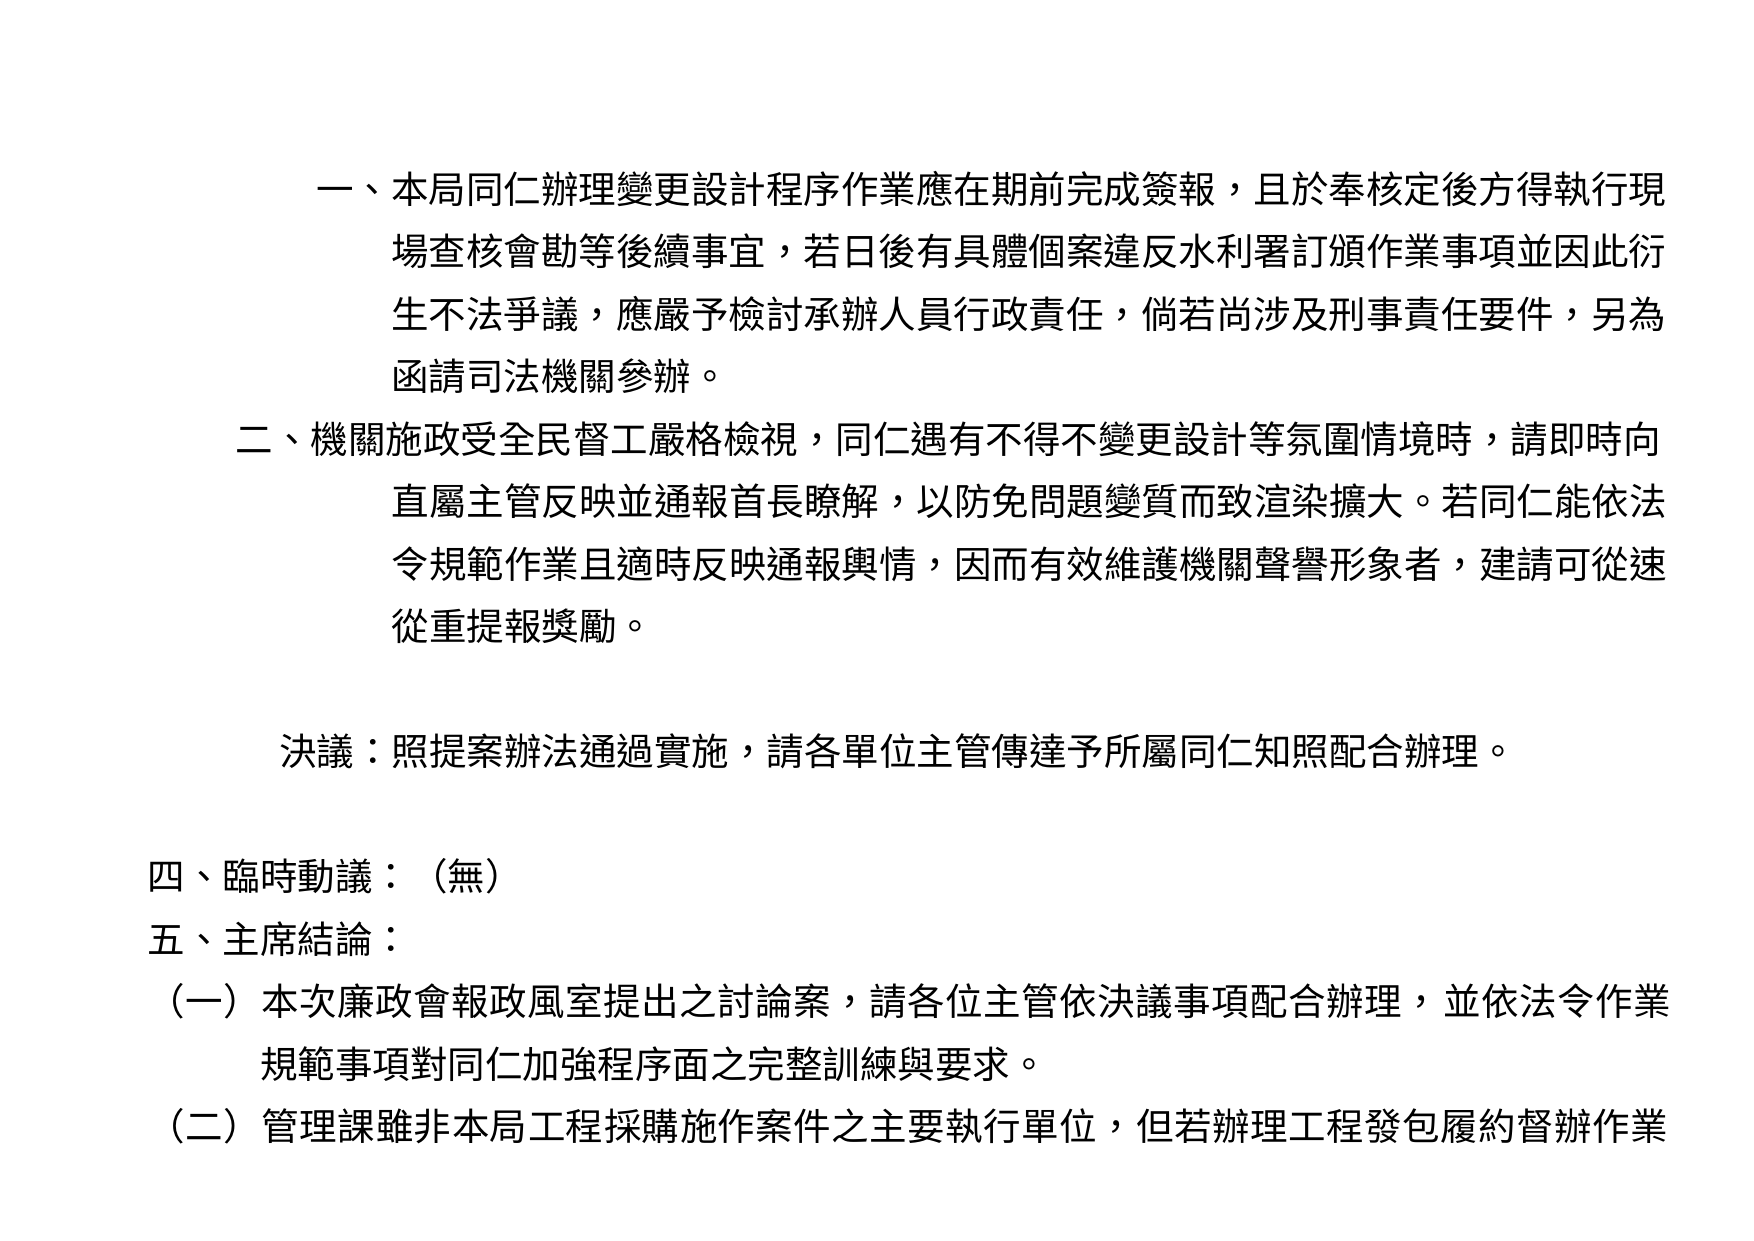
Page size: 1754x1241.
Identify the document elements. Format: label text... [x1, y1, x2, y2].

text 決議：照提案辦法通過實施，請各單位主管傳達予所屬同仁知照配合辦理。 [279, 718, 1671, 781]
text 四、臨時動議：（無） [148, 843, 1671, 906]
text 五、主席結論： [148, 906, 1671, 968]
text （一）本次廉政會報政風室提出之討論案，請各位主管依決議事項配合辦理，並依法令作業規範事項對同仁加強程序面之完整訓練與要求。 [148, 968, 1671, 1093]
text 一、本局同仁辦理變更設計程序作業應在期前完成簽報，且於奉核定後方得執行現場查核會勘等後續事宜，若日後有具體個案違反水利署訂頒作業事項並因此衍生不法爭議，應嚴予檢討承辦人員行政責任，倘若尚涉及刑事責任要件，另為函請司法機關參辦。 [316, 156, 1671, 406]
text 二、機關施政受全民督工嚴格檢視，同仁遇有不得不變更設計等氛圍情境時，請即時向直屬主管反映並通報首長瞭解，以防免問題變質而致渲染擴大。若同仁能依法令規範作業且適時反映通報輿情，因而有效維護機關聲譽形象者，建請可從速從重提報獎勵。 [148, 406, 1671, 656]
text （二）管理課雖非本局工程採購施作案件之主要執行單位，但若辦理工程發包履約督辦作業 [148, 1093, 1671, 1156]
